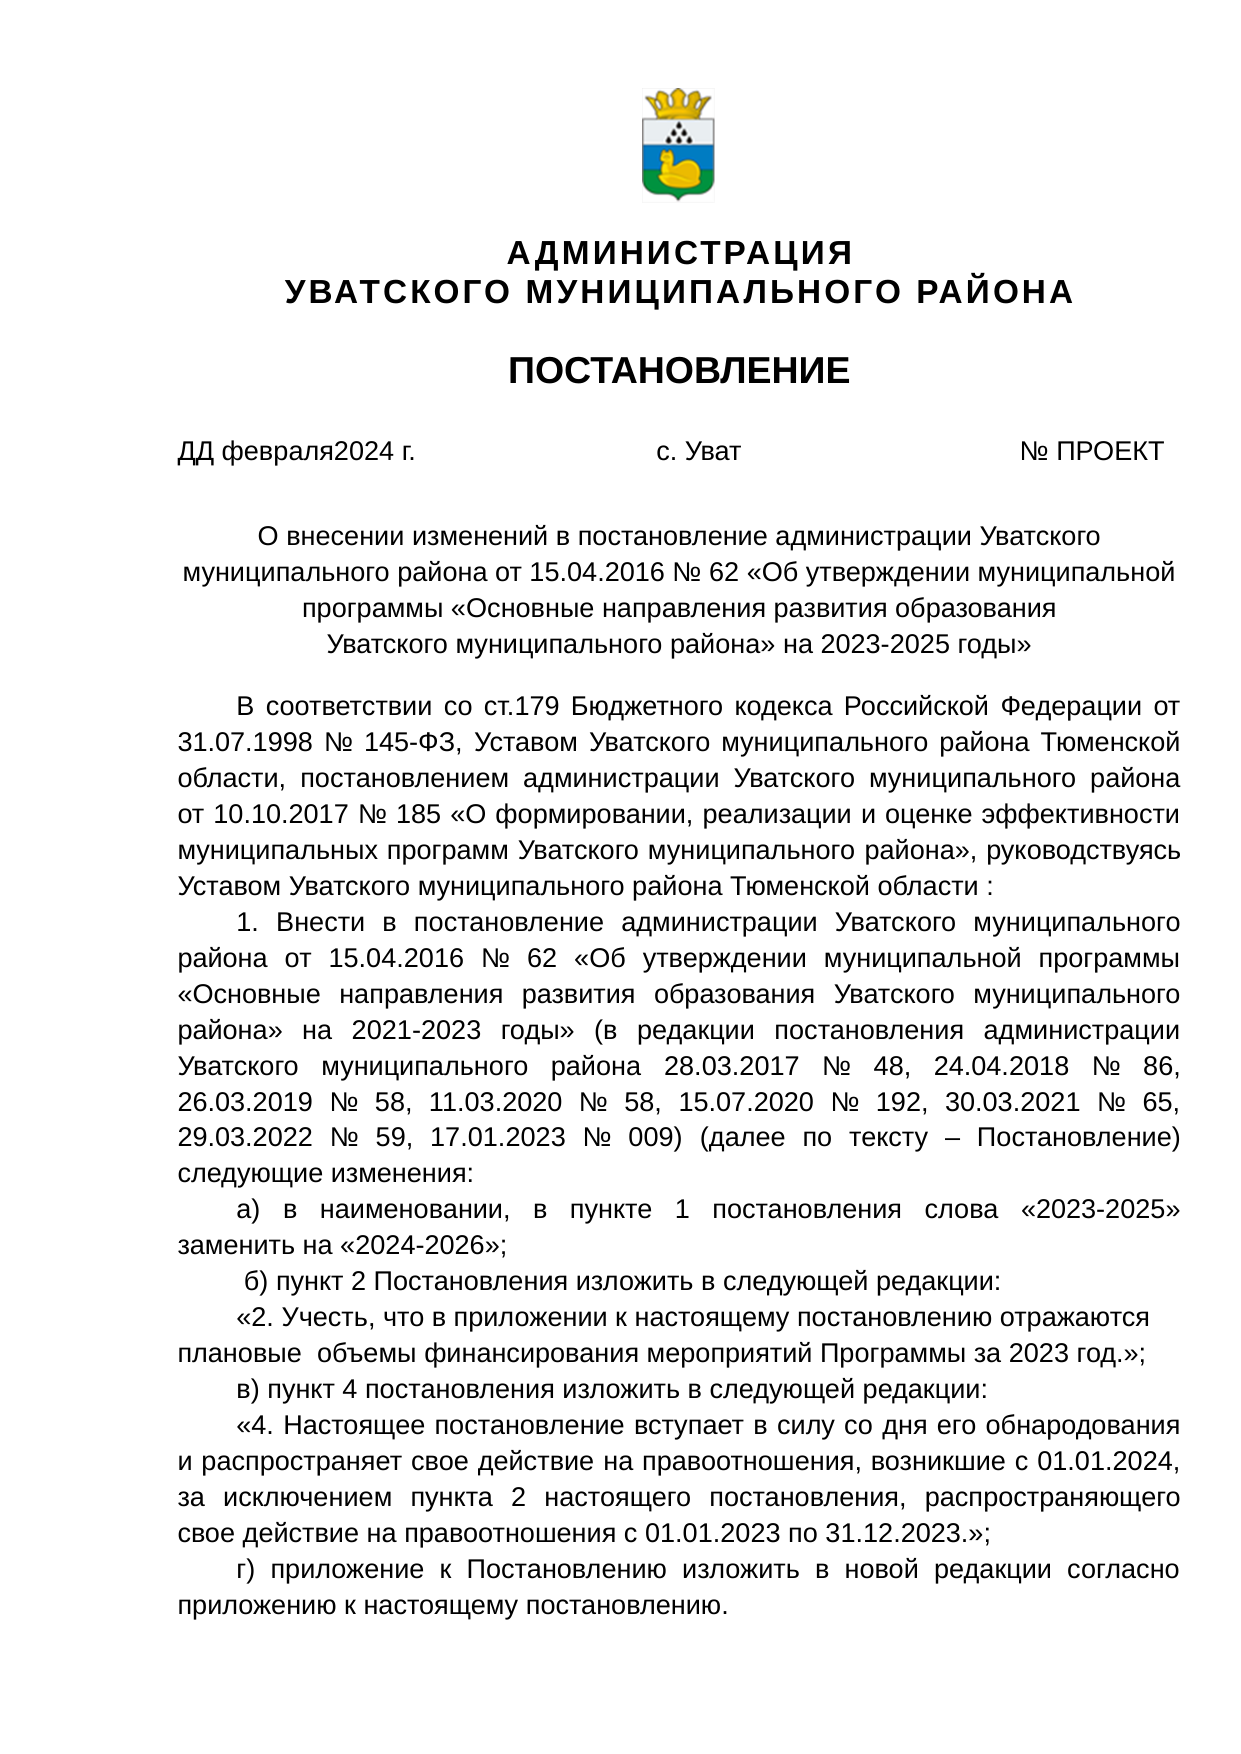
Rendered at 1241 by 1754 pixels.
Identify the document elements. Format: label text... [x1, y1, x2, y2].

text «4. Настоящее постановление вступает в силу со дня его обнародования и распространяет свое действие на правоотношения, возникшие с 01.01.2024, за исключением пункта 2 настоящего постановления, распространяющего свое действие на правоотношения с 01.01.2023 по 31.12.2023.»; [177, 1409, 1181, 1548]
text в) пункт 4 постановления изложить в следующей редакции: [177, 1373, 1181, 1404]
text ПОСТАНОВЛЕНИЕ [177, 349, 1181, 392]
text Администрация [177, 233, 1181, 272]
picture [640, 87, 718, 206]
text Уватского муниципального района [177, 272, 1181, 310]
text б) пункт 2 Постановления изложить в следующей редакции: [177, 1265, 1181, 1296]
text г) приложение к Постановлению изложить в новой редакции согласно приложению к настоящему постановлению. [177, 1553, 1181, 1620]
text В соответствии со ст.179 Бюджетного кодекса Российской Федерации от 31.07.1998 № 145-ФЗ, Уставом Уватского муниципального района Тюменской области, постановлением администрации Уватского муниципального района от 10.10.2017 № 185 «О формировании, реализации и оценке эффективности муниципальных программ Уватского муниципального района», руководствуясь Уставом Уватского муниципального района Тюменской области : [177, 690, 1181, 901]
text «2. Учесть, что в приложении к настоящему постановлению отражаются плановые объемы финансирования мероприятий Программы за 2023 год.»; [177, 1301, 1181, 1368]
text а) в наименовании, в пункте 1 постановления слова «2023-2025» заменить на «2024-2026»; [177, 1193, 1181, 1261]
table_header О внесении изменений в постановление администрации Уватского муниципального района от 15.04.2016 № 62 «Об утверждении муниципальной программы «Основные направления развития образования Уватского муниципального района» на 2023-2025 годы» [177, 520, 1181, 659]
text ДД февраля2024 г. с. Уват № ПРОЕКТ [177, 435, 1181, 466]
text 1. Внести в постановление администрации Уватского муниципального района от 15.04.2016 № 62 «Об утверждении муниципальной программы «Основные направления развития образования Уватского муниципального района» на 2021-2023 годы» (в редакции постановления администрации Уватского муниципального района 28.03.2017 № 48, 24.04.2018 № 86, 26.03.2019 № 58, 11.03.2020 № 58, 15.07.2020 № 192, 30.03.2021 № 65, 29.03.2022 № 59, 17.01.2023 № 009) (далее по тексту – Постановление) следующие изменения: [177, 906, 1181, 1189]
